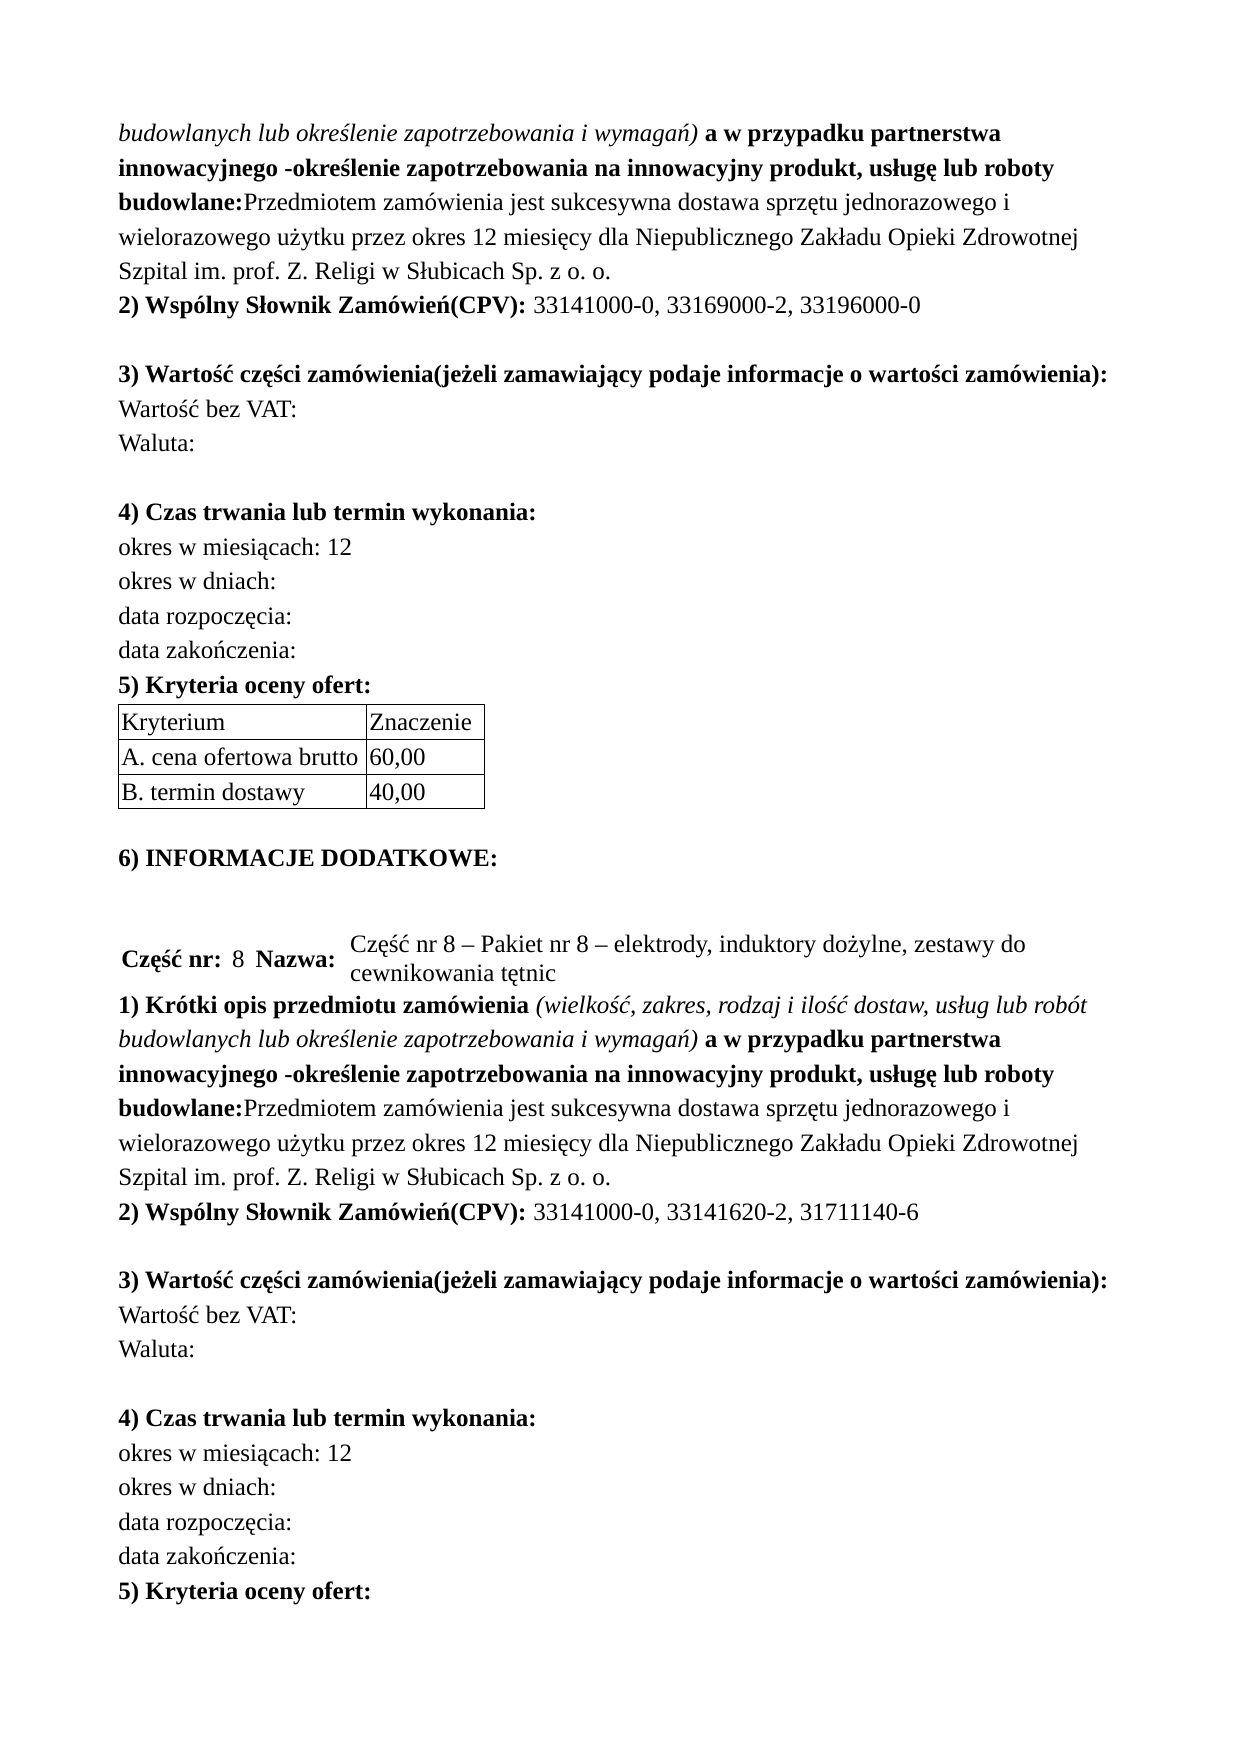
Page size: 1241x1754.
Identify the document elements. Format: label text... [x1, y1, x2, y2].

table_cell 60,00 [367, 740, 484, 774]
table_header Nazwa: [253, 926, 347, 990]
table_cell A. cena ofertowa brutto [119, 740, 366, 774]
table_header Kryterium [119, 705, 366, 739]
table_header 8 [229, 926, 252, 990]
table_header Znaczenie [367, 705, 484, 739]
text 1) Krótki opis przedmiotu zamówienia (wielkość, zakres, rodzaj i ilość dostaw, usług lub robót budowlanych lub określenie zapotrzebowania i wymagań) a w przypadku partnerstwa innowacyjnego -określenie zapotrzebowania na innowacyjny produkt, usługę lub roboty budowlane:Przedmiotem zamówienia jest sukcesywna dostawa sprzętu jednorazowego i wielorazowego użytku przez okres 12 miesięcy dla Niepublicznego Zakładu Opieki Zdrowotnej Szpital im. prof. Z. Religi w Słubicach Sp. z o. o. 2) Wspólny Słownik Zamówień(CPV): 33141000-0, 33141620-2, 31711140-6 3) Wartość części zamówienia(jeżeli zamawiający podaje informacje o wartości zamówienia): Wartość bez VAT: Waluta: 4) Czas trwania lub termin wykonania: okres w miesiącach: 12 okres w dniach: data rozpoczęcia: data zakończenia: 5) Kryteria oceny ofert: [118, 990, 1122, 1605]
table_header Część nr: [118, 926, 229, 990]
text budowlanych lub określenie zapotrzebowania i wymagań) a w przypadku partnerstwa innowacyjnego -określenie zapotrzebowania na innowacyjny produkt, usługę lub roboty budowlane:Przedmiotem zamówienia jest sukcesywna dostawa sprzętu jednorazowego i wielorazowego użytku przez okres 12 miesięcy dla Niepublicznego Zakładu Opieki Zdrowotnej Szpital im. prof. Z. Religi w Słubicach Sp. z o. o. 2) Wspólny Słownik Zamówień(CPV): 33141000-0, 33169000-2, 33196000-0 3) Wartość części zamówienia(jeżeli zamawiający podaje informacje o wartości zamówienia): Wartość bez VAT: Waluta: 4) Czas trwania lub termin wykonania: okres w miesiącach: 12 okres w dniach: data rozpoczęcia: data zakończenia: 5) Kryteria oceny ofert: [118, 118, 1122, 698]
table_cell 40,00 [367, 775, 484, 808]
table_cell B. termin dostawy [119, 775, 366, 808]
table_header Część nr 8 – Pakiet nr 8 – elektrody, induktory dożylne, zestawy do cewnikowania tętnic [347, 926, 1122, 990]
text 6) INFORMACJE DODATKOWE: [118, 808, 1122, 906]
